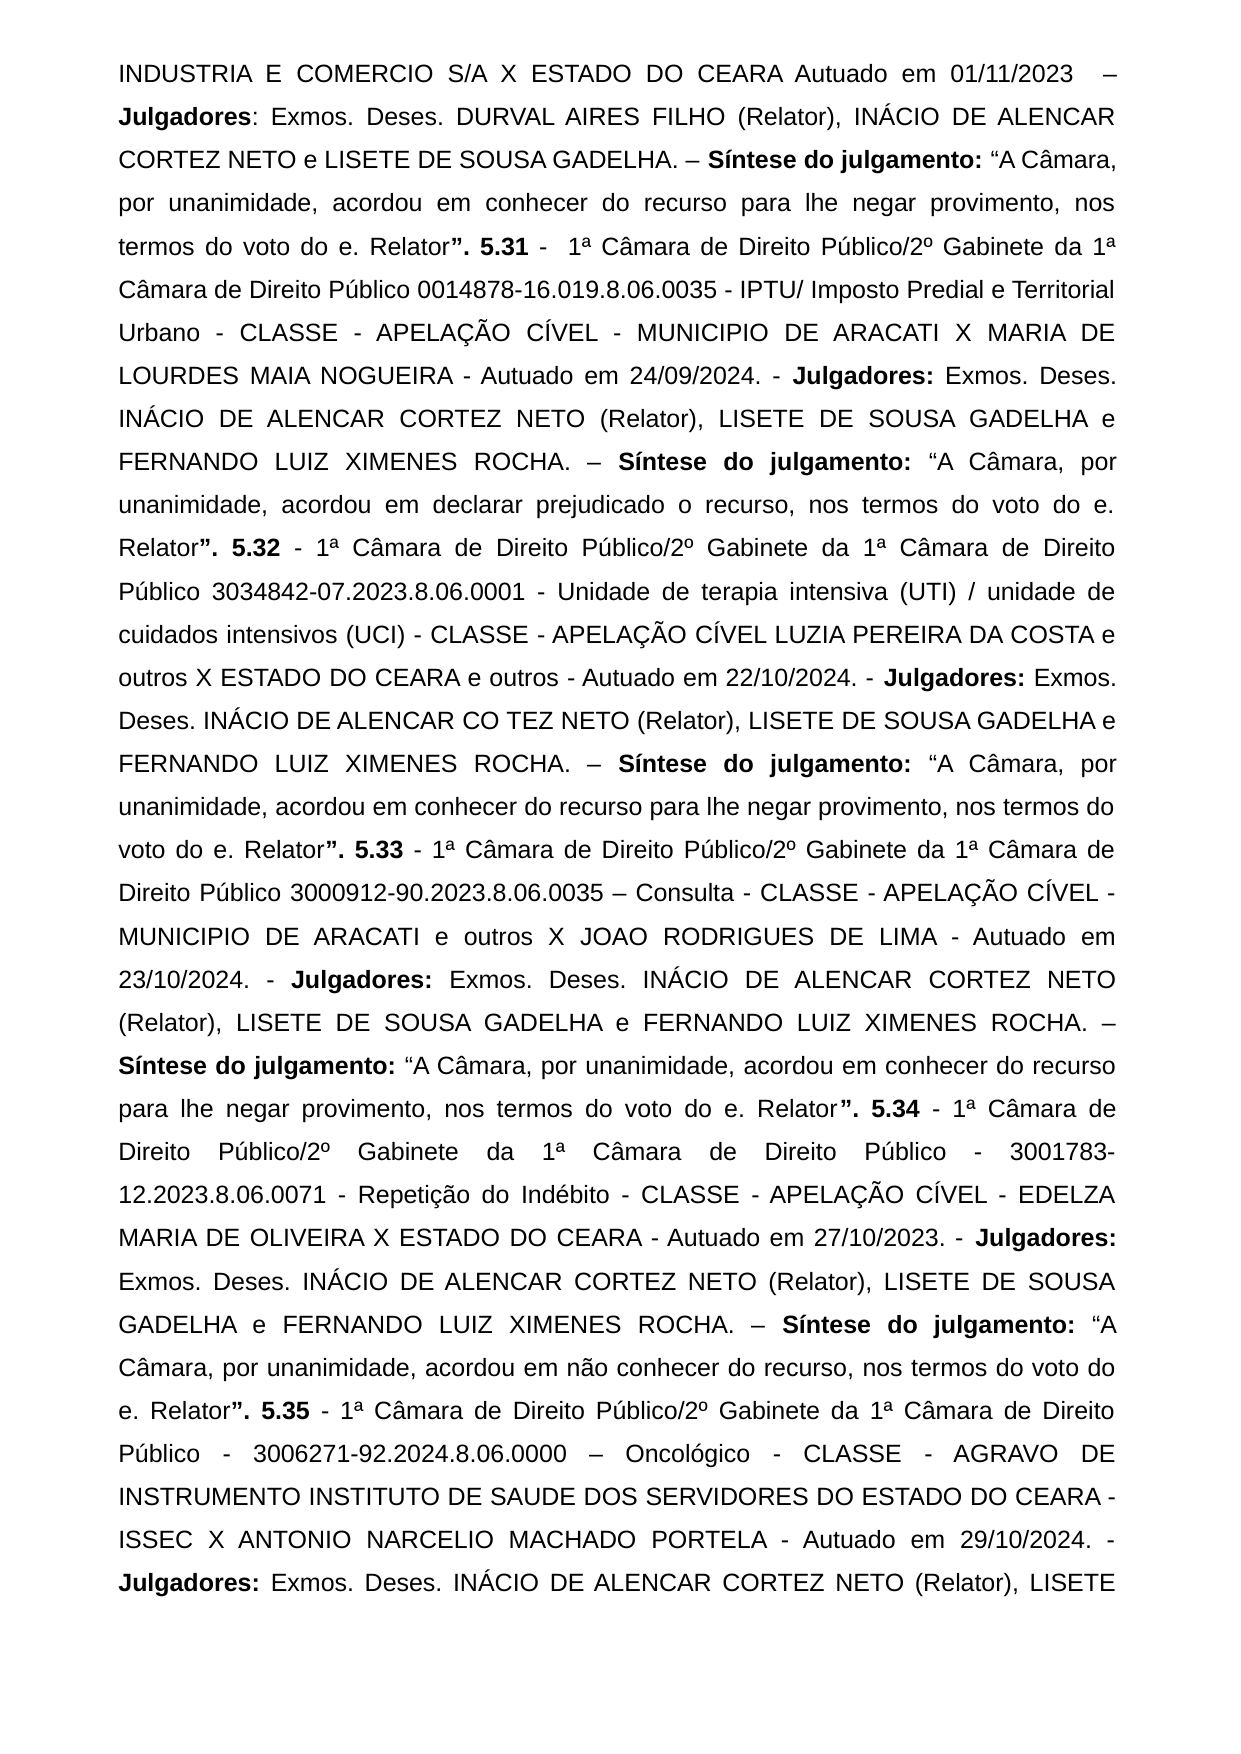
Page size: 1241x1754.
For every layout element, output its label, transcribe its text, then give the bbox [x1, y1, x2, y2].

text INDUSTRIA E COMERCIO S/A X ESTADO DO CEARA Autuado em 01/11/2023 – Julgadores: Exmos. Deses. DURVAL AIRES FILHO (Relator), INÁCIO DE ALENCAR CORTEZ NETO e LISETE DE SOUSA GADELHA. – Síntese do julgamento: “A Câmara, por unanimidade, acordou em conhecer do recurso para lhe negar provimento, nos termos do voto do e. Relator”. 5.31 - 1ª Câmara de Direito Público/2º Gabinete da 1ª Câmara de Direito Público 0014878-16.019.8.06.0035 - IPTU/ Imposto Predial e Territorial Urbano - CLASSE - APELAÇÃO CÍVEL - MUNICIPIO DE ARACATI X MARIA DE LOURDES MAIA NOGUEIRA - Autuado em 24/09/2024. - Julgadores: Exmos. Deses. INÁCIO DE ALENCAR CORTEZ NETO (Relator), LISETE DE SOUSA GADELHA e FERNANDO LUIZ XIMENES ROCHA. – Síntese do julgamento: “A Câmara, por unanimidade, acordou em declarar prejudicado o recurso, nos termos do voto do e. Relator”. 5.32 - 1ª Câmara de Direito Público/2º Gabinete da 1ª Câmara de Direito Público 3034842-07.2023.8.06.0001 - Unidade de terapia intensiva (UTI) / unidade de cuidados intensivos (UCI) - CLASSE - APELAÇÃO CÍVEL LUZIA PEREIRA DA COSTA e outros X ESTADO DO CEARA e outros - Autuado em 22/10/2024. - Julgadores: Exmos. Deses. INÁCIO DE ALENCAR CO TEZ NETO (Relator), LISETE DE SOUSA GADELHA e FERNANDO LUIZ XIMENES ROCHA. – Síntese do julgamento: “A Câmara, por unanimidade, acordou em conhecer do recurso para lhe negar provimento, nos termos do voto do e. Relator”. 5.33 - 1ª Câmara de Direito Público/2º Gabinete da 1ª Câmara de Direito Público 3000912-90.2023.8.06.0035 – Consulta - CLASSE - APELAÇÃO CÍVEL - MUNICIPIO DE ARACATI e outros X JOAO RODRIGUES DE LIMA - Autuado em 23/10/2024. - Julgadores: Exmos. Deses. INÁCIO DE ALENCAR CORTEZ NETO (Relator), LISETE DE SOUSA GADELHA e FERNANDO LUIZ XIMENES ROCHA. – Síntese do julgamento: “A Câmara, por unanimidade, acordou em conhecer do recurso para lhe negar provimento, nos termos do voto do e. Relator”. 5.34 - 1ª Câmara de Direito Público/2º Gabinete da 1ª Câmara de Direito Público - 3001783-12.2023.8.06.0071 - Repetição do Indébito - CLASSE - APELAÇÃO CÍVEL - EDELZA MARIA DE OLIVEIRA X ESTADO DO CEARA - Autuado em 27/10/2023. - Julgadores: Exmos. Deses. INÁCIO DE ALENCAR CORTEZ NETO (Relator), LISETE DE SOUSA GADELHA e FERNANDO LUIZ XIMENES ROCHA. – Síntese do julgamento: “A Câmara, por unanimidade, acordou em não conhecer do recurso, nos termos do voto do e. Relator”. 5.35 - 1ª Câmara de Direito Público/2º Gabinete da 1ª Câmara de Direito Público - 3006271-92.2024.8.06.0000 – Oncológico - CLASSE - AGRAVO DE INSTRUMENTO INSTITUTO DE SAUDE DOS SERVIDORES DO ESTADO DO CEARA - ISSEC X ANTONIO NARCELIO MACHADO PORTELA - Autuado em 29/10/2024. - Julgadores: Exmos. Deses. INÁCIO DE ALENCAR CORTEZ NETO (Relator), LISETE [118, 59, 1117, 1597]
